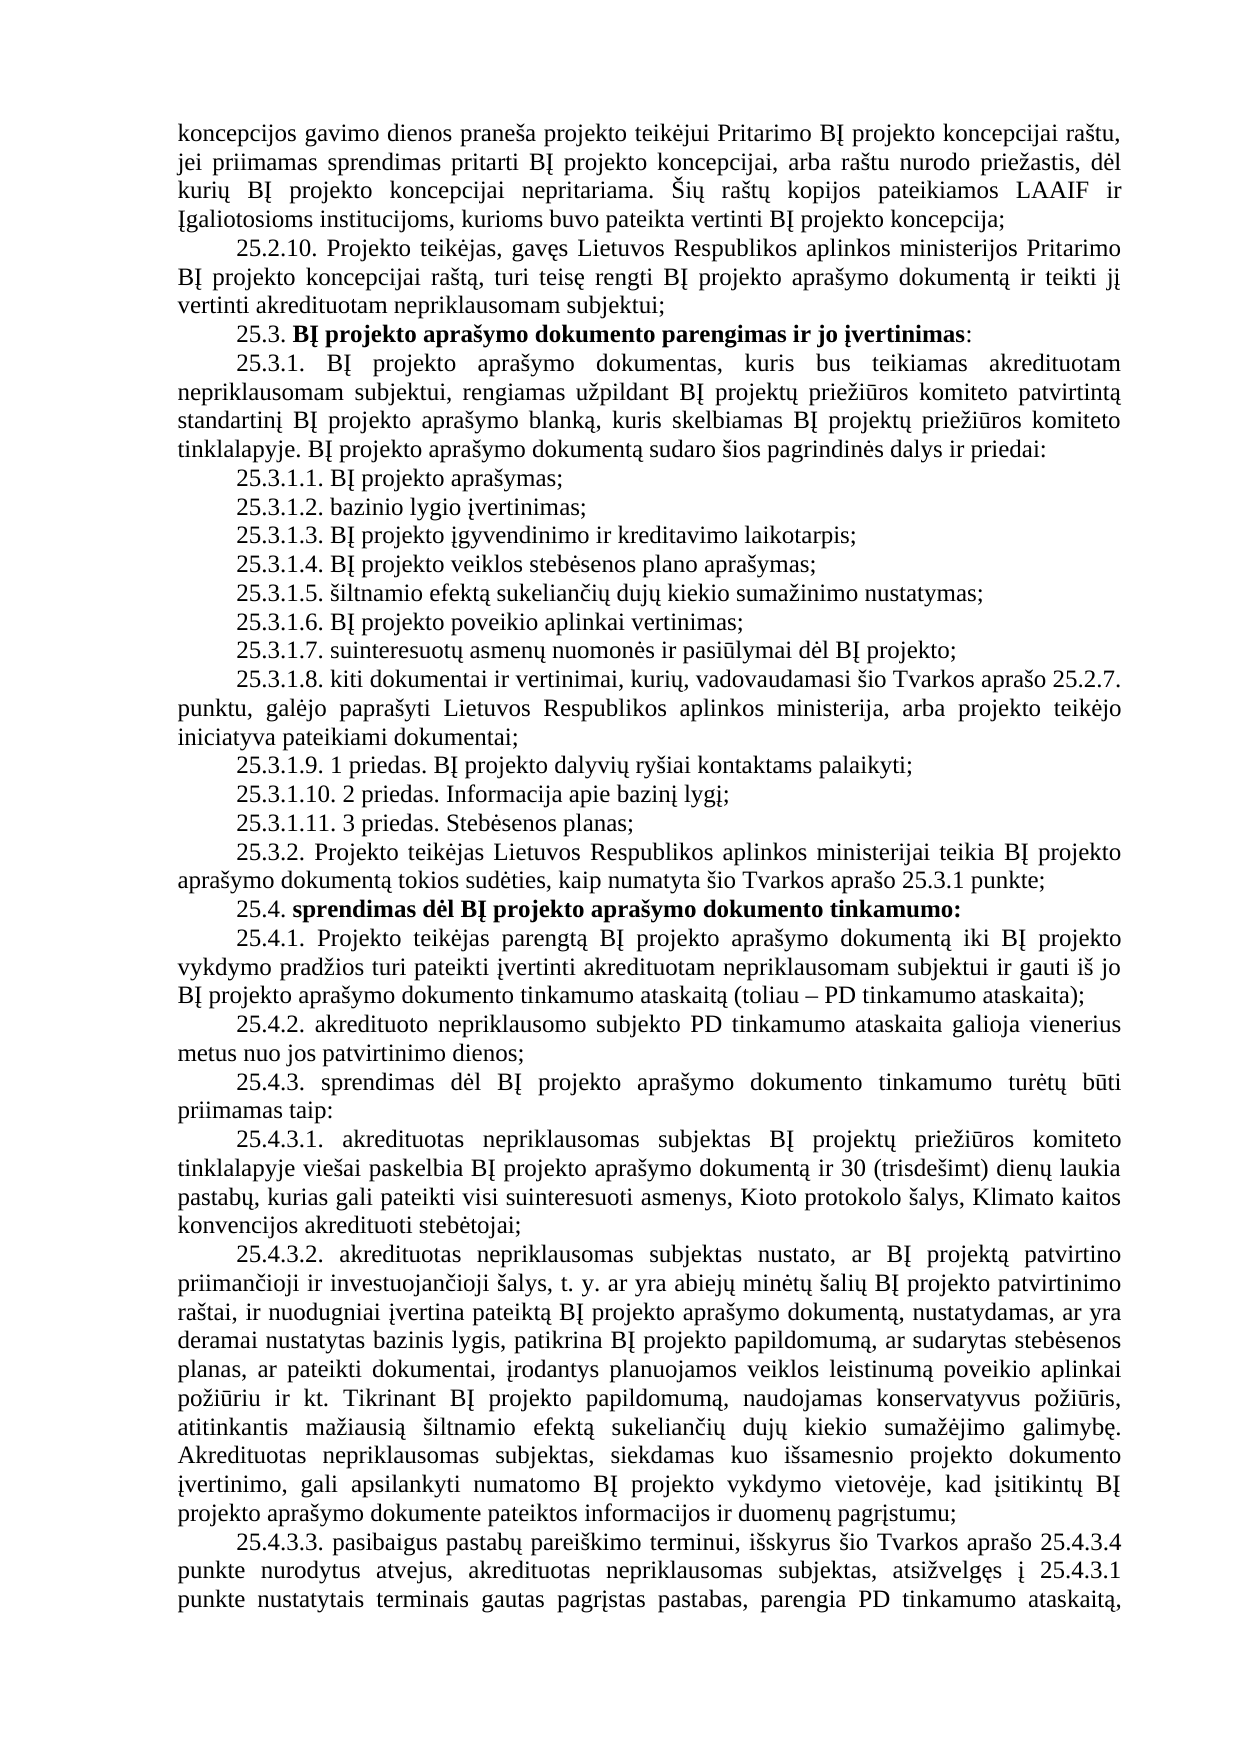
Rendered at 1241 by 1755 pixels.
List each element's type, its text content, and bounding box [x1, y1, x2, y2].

text 25.4. sprendimas dėl BĮ projekto aprašymo dokumento tinkamumo: [177, 894, 1122, 923]
text 25.4.3.1. akredituotas nepriklausomas subjektas BĮ projektų priežiūros komiteto tinklalapyje viešai paskelbia BĮ projekto aprašymo dokumentą ir 30 (trisdešimt) dienų laukia pastabų, kurias gali pateikti visi suinteresuoti asmenys, Kioto protokolo šalys, Klimato kaitos konvencijos akredituoti stebėtojai; [177, 1124, 1122, 1239]
text 25.4.1. Projekto teikėjas parengtą BĮ projekto aprašymo dokumentą iki BĮ projekto vykdymo pradžios turi pateikti įvertinti akredituotam nepriklausomam subjektui ir gauti iš jo BĮ projekto aprašymo dokumento tinkamumo ataskaitą (toliau – PD tinkamumo ataskaita); [177, 923, 1122, 1009]
text 25.3.1.5. šiltnamio efektą sukeliančių dujų kiekio sumažinimo nustatymas; [177, 578, 1122, 607]
text 25.4.3. sprendimas dėl BĮ projekto aprašymo dokumento tinkamumo turėtų būti priimamas taip: [177, 1067, 1122, 1124]
text koncepcijos gavimo dienos praneša projekto teikėjui Pritarimo BĮ projekto koncepcijai raštu, jei priimamas sprendimas pritarti BĮ projekto koncepcijai, arba raštu nurodo priežastis, dėl kurių BĮ projekto koncepcijai nepritariama. Šių raštų kopijos pateikiamos LAAIF ir Įgaliotosioms institucijoms, kurioms buvo pateikta vertinti BĮ projekto koncepcija; [177, 118, 1122, 233]
text 25.3.1.10. 2 priedas. Informacija apie bazinį lygį; [177, 779, 1122, 808]
text 25.3.1.9. 1 priedas. BĮ projekto dalyvių ryšiai kontaktams palaikyti; [177, 751, 1122, 779]
text 25.3. BĮ projekto aprašymo dokumento parengimas ir jo įvertinimas: [177, 319, 1122, 348]
text 25.3.1.11. 3 priedas. Stebėsenos planas; [177, 808, 1122, 837]
text 25.3.1.4. BĮ projekto veiklos stebėsenos plano aprašymas; [177, 549, 1122, 578]
text 25.3.1.6. BĮ projekto poveikio aplinkai vertinimas; [177, 607, 1122, 636]
text 25.3.1.8. kiti dokumentai ir vertinimai, kurių, vadovaudamasi šio Tvarkos aprašo 25.2.7. punktu, galėjo paprašyti Lietuvos Respublikos aplinkos ministerija, arba projekto teikėjo iniciatyva pateikiami dokumentai; [177, 664, 1122, 751]
text 25.4.3.3. pasibaigus pastabų pareiškimo terminui, išskyrus šio Tvarkos aprašo 25.4.3.4 punkte nurodytus atvejus, akredituotas nepriklausomas subjektas, atsižvelgęs į 25.4.3.1 punkte nustatytais terminais gautas pagrįstas pastabas, parengia PD tinkamumo ataskaitą, [177, 1527, 1122, 1613]
text 25.3.1.7. suinteresuotų asmenų nuomonės ir pasiūlymai dėl BĮ projekto; [177, 636, 1122, 664]
text 25.3.1.3. BĮ projekto įgyvendinimo ir kreditavimo laikotarpis; [177, 521, 1122, 549]
text 25.3.2. Projekto teikėjas Lietuvos Respublikos aplinkos ministerijai teikia BĮ projekto aprašymo dokumentą tokios sudėties, kaip numatyta šio Tvarkos aprašo 25.3.1 punkte; [177, 837, 1122, 894]
text 25.3.1.1. BĮ projekto aprašymas; [177, 463, 1122, 492]
text 25.3.1. BĮ projekto aprašymo dokumentas, kuris bus teikiamas akredituotam nepriklausomam subjektui, rengiamas užpildant BĮ projektų priežiūros komiteto patvirtintą standartinį BĮ projekto aprašymo blanką, kuris skelbiamas BĮ projektų priežiūros komiteto tinklalapyje. BĮ projekto aprašymo dokumentą sudaro šios pagrindinės dalys ir priedai: [177, 348, 1122, 463]
text 25.3.1.2. bazinio lygio įvertinimas; [177, 492, 1122, 521]
text 25.2.10. Projekto teikėjas, gavęs Lietuvos Respublikos aplinkos ministerijos Pritarimo BĮ projekto koncepcijai raštą, turi teisę rengti BĮ projekto aprašymo dokumentą ir teikti jį vertinti akredituotam nepriklausomam subjektui; [177, 233, 1122, 319]
text 25.4.3.2. akredituotas nepriklausomas subjektas nustato, ar BĮ projektą patvirtino priimančioji ir investuojančioji šalys, t. y. ar yra abiejų minėtų šalių BĮ projekto patvirtinimo raštai, ir nuodugniai įvertina pateiktą BĮ projekto aprašymo dokumentą, nustatydamas, ar yra deramai nustatytas bazinis lygis, patikrina BĮ projekto papildomumą, ar sudarytas stebėsenos planas, ar pateikti dokumentai, įrodantys planuojamos veiklos leistinumą poveikio aplinkai požiūriu ir kt. Tikrinant BĮ projekto papildomumą, naudojamas konservatyvus požiūris, atitinkantis mažiausią šiltnamio efektą sukeliančių dujų kiekio sumažėjimo galimybę. Akredituotas nepriklausomas subjektas, siekdamas kuo išsamesnio projekto dokumento įvertinimo, gali apsilankyti numatomo BĮ projekto vykdymo vietovėje, kad įsitikintų BĮ projekto aprašymo dokumente pateiktos informacijos ir duomenų pagrįstumu; [177, 1239, 1122, 1527]
text 25.4.2. akredituoto nepriklausomo subjekto PD tinkamumo ataskaita galioja vienerius metus nuo jos patvirtinimo dienos; [177, 1009, 1122, 1067]
